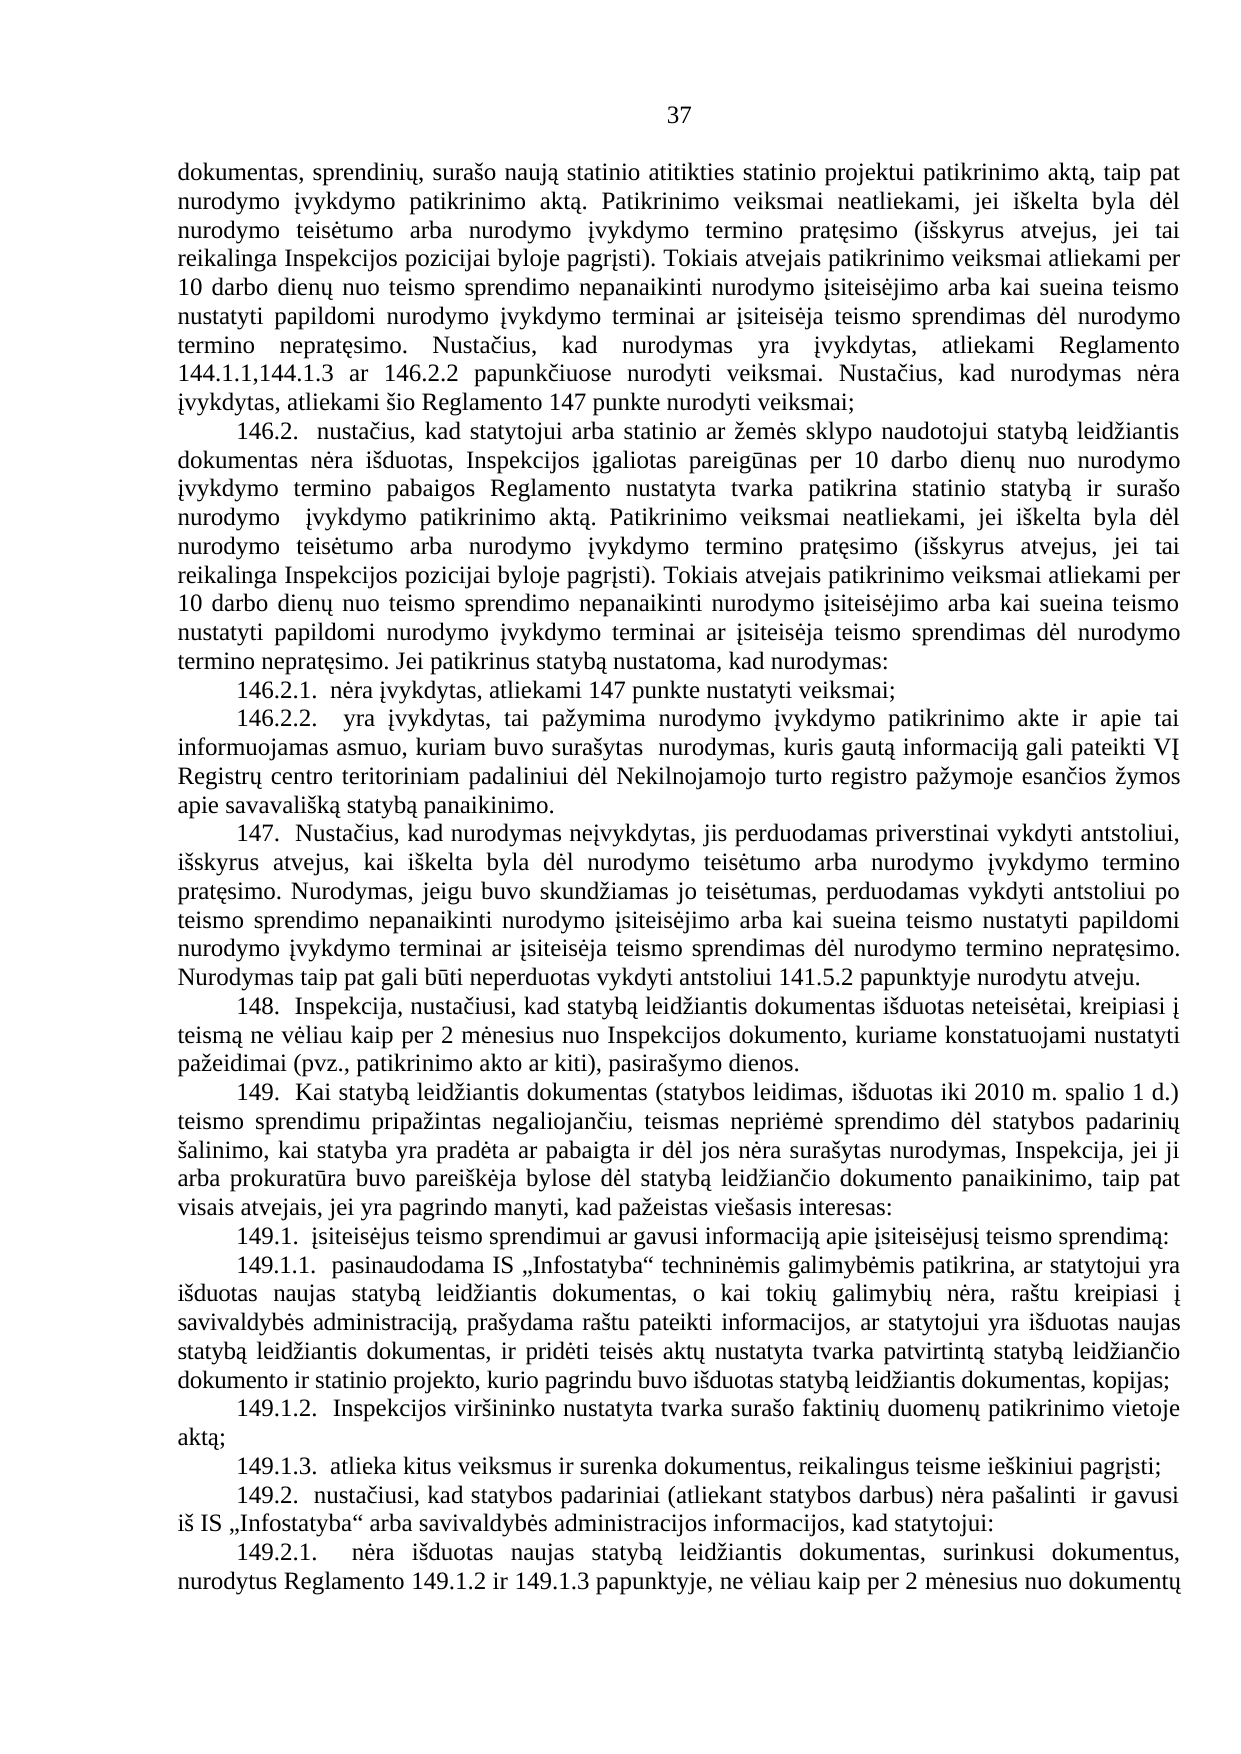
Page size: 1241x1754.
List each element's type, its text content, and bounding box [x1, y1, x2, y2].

text 146.2. nustačius, kad statytojui arba statinio ar žemės sklypo naudotojui statybą leidžiantis dokumentas nėra išduotas, Inspekcijos įgaliotas pareigūnas per 10 darbo dienų nuo nurodymo įvykdymo termino pabaigos Reglamento nustatyta tvarka patikrina statinio statybą ir surašo nurodymo įvykdymo patikrinimo aktą. Patikrinimo veiksmai neatliekami, jei iškelta byla dėl nurodymo teisėtumo arba nurodymo įvykdymo termino pratęsimo (išskyrus atvejus, jei tai reikalinga Inspekcijos pozicijai byloje pagrįsti). Tokiais atvejais patikrinimo veiksmai atliekami per 10 darbo dienų nuo teismo sprendimo nepanaikinti nurodymo įsiteisėjimo arba kai sueina teismo nustatyti papildomi nurodymo įvykdymo terminai ar įsiteisėja teismo sprendimas dėl nurodymo termino nepratęsimo. Jei patikrinus statybą nustatoma, kad nurodymas: [177, 416, 1181, 675]
text 149.1.3. atlieka kitus veiksmus ir surenka dokumentus, reikalingus teisme ieškiniui pagrįsti; [177, 1451, 1181, 1480]
text 149. Kai statybą leidžiantis dokumentas (statybos leidimas, išduotas iki 2010 m. spalio 1 d.) teismo sprendimu pripažintas negaliojančiu, teismas nepriėmė sprendimo dėl statybos padarinių šalinimo, kai statyba yra pradėta ar pabaigta ir dėl jos nėra surašytas nurodymas, Inspekcija, jei ji arba prokuratūra buvo pareiškėja bylose dėl statybą leidžiančio dokumento panaikinimo, taip pat visais atvejais, jei yra pagrindo manyti, kad pažeistas viešasis interesas: [177, 1077, 1181, 1221]
text 147. Nustačius, kad nurodymas neįvykdytas, jis perduodamas priverstinai vykdyti antstoliui, išskyrus atvejus, kai iškelta byla dėl nurodymo teisėtumo arba nurodymo įvykdymo termino pratęsimo. Nurodymas, jeigu buvo skundžiamas jo teisėtumas, perduodamas vykdyti antstoliui po teismo sprendimo nepanaikinti nurodymo įsiteisėjimo arba kai sueina teismo nustatyti papildomi nurodymo įvykdymo terminai ar įsiteisėja teismo sprendimas dėl nurodymo termino nepratęsimo. Nurodymas taip pat gali būti neperduotas vykdyti antstoliui 141.5.2 papunktyje nurodytu atveju. [177, 818, 1181, 991]
text 146.2.1. nėra įvykdytas, atliekami 147 punkte nustatyti veiksmai; [177, 675, 1181, 703]
text 149.1.1. pasinaudodama IS „Infostatyba“ techninėmis galimybėmis patikrina, ar statytojui yra išduotas naujas statybą leidžiantis dokumentas, o kai tokių galimybių nėra, raštu kreipiasi į savivaldybės administraciją, prašydama raštu pateikti informacijos, ar statytojui yra išduotas naujas statybą leidžiantis dokumentas, ir pridėti teisės aktų nustatyta tvarka patvirtintą statybą leidžiančio dokumento ir statinio projekto, kurio pagrindu buvo išduotas statybą leidžiantis dokumentas, kopijas; [177, 1250, 1181, 1393]
text 149.1.2. Inspekcijos viršininko nustatyta tvarka surašo faktinių duomenų patikrinimo vietoje aktą; [177, 1393, 1181, 1451]
text 149.2.1. nėra išduotas naujas statybą leidžiantis dokumentas, surinkusi dokumentus, nurodytus Reglamento 149.1.2 ir 149.1.3 papunktyje, ne vėliau kaip per 2 mėnesius nuo dokumentų [177, 1537, 1181, 1595]
text 146.2.2. yra įvykdytas, tai pažymima nurodymo įvykdymo patikrinimo akte ir apie tai informuojamas asmuo, kuriam buvo surašytas nurodymas, kuris gautą informaciją gali pateikti VĮ Registrų centro teritoriniam padaliniui dėl Nekilnojamojo turto registro pažymoje esančios žymos apie savavališką statybą panaikinimo. [177, 703, 1181, 818]
text 148. Inspekcija, nustačiusi, kad statybą leidžiantis dokumentas išduotas neteisėtai, kreipiasi į teismą ne vėliau kaip per 2 mėnesius nuo Inspekcijos dokumento, kuriame konstatuojami nustatyti pažeidimai (pvz., patikrinimo akto ar kiti), pasirašymo dienos. [177, 991, 1181, 1077]
text dokumentas, sprendinių, surašo naują statinio atitikties statinio projektui patikrinimo aktą, taip pat nurodymo įvykdymo patikrinimo aktą. Patikrinimo veiksmai neatliekami, jei iškelta byla dėl nurodymo teisėtumo arba nurodymo įvykdymo termino pratęsimo (išskyrus atvejus, jei tai reikalinga Inspekcijos pozicijai byloje pagrįsti). Tokiais atvejais patikrinimo veiksmai atliekami per 10 darbo dienų nuo teismo sprendimo nepanaikinti nurodymo įsiteisėjimo arba kai sueina teismo nustatyti papildomi nurodymo įvykdymo terminai ar įsiteisėja teismo sprendimas dėl nurodymo termino nepratęsimo. Nustačius, kad nurodymas yra įvykdytas, atliekami Reglamento 144.1.1,144.1.3 ar 146.2.2 papunkčiuose nurodyti veiksmai. Nustačius, kad nurodymas nėra įvykdytas, atliekami šio Reglamento 147 punkte nurodyti veiksmai; [177, 157, 1181, 416]
text 149.1. įsiteisėjus teismo sprendimui ar gavusi informaciją apie įsiteisėjusį teismo sprendimą: [177, 1221, 1181, 1250]
text 149.2. nustačiusi, kad statybos padariniai (atliekant statybos darbus) nėra pašalinti ir gavusi iš IS „Infostatyba“ arba savivaldybės administracijos informacijos, kad statytojui: [177, 1480, 1181, 1537]
